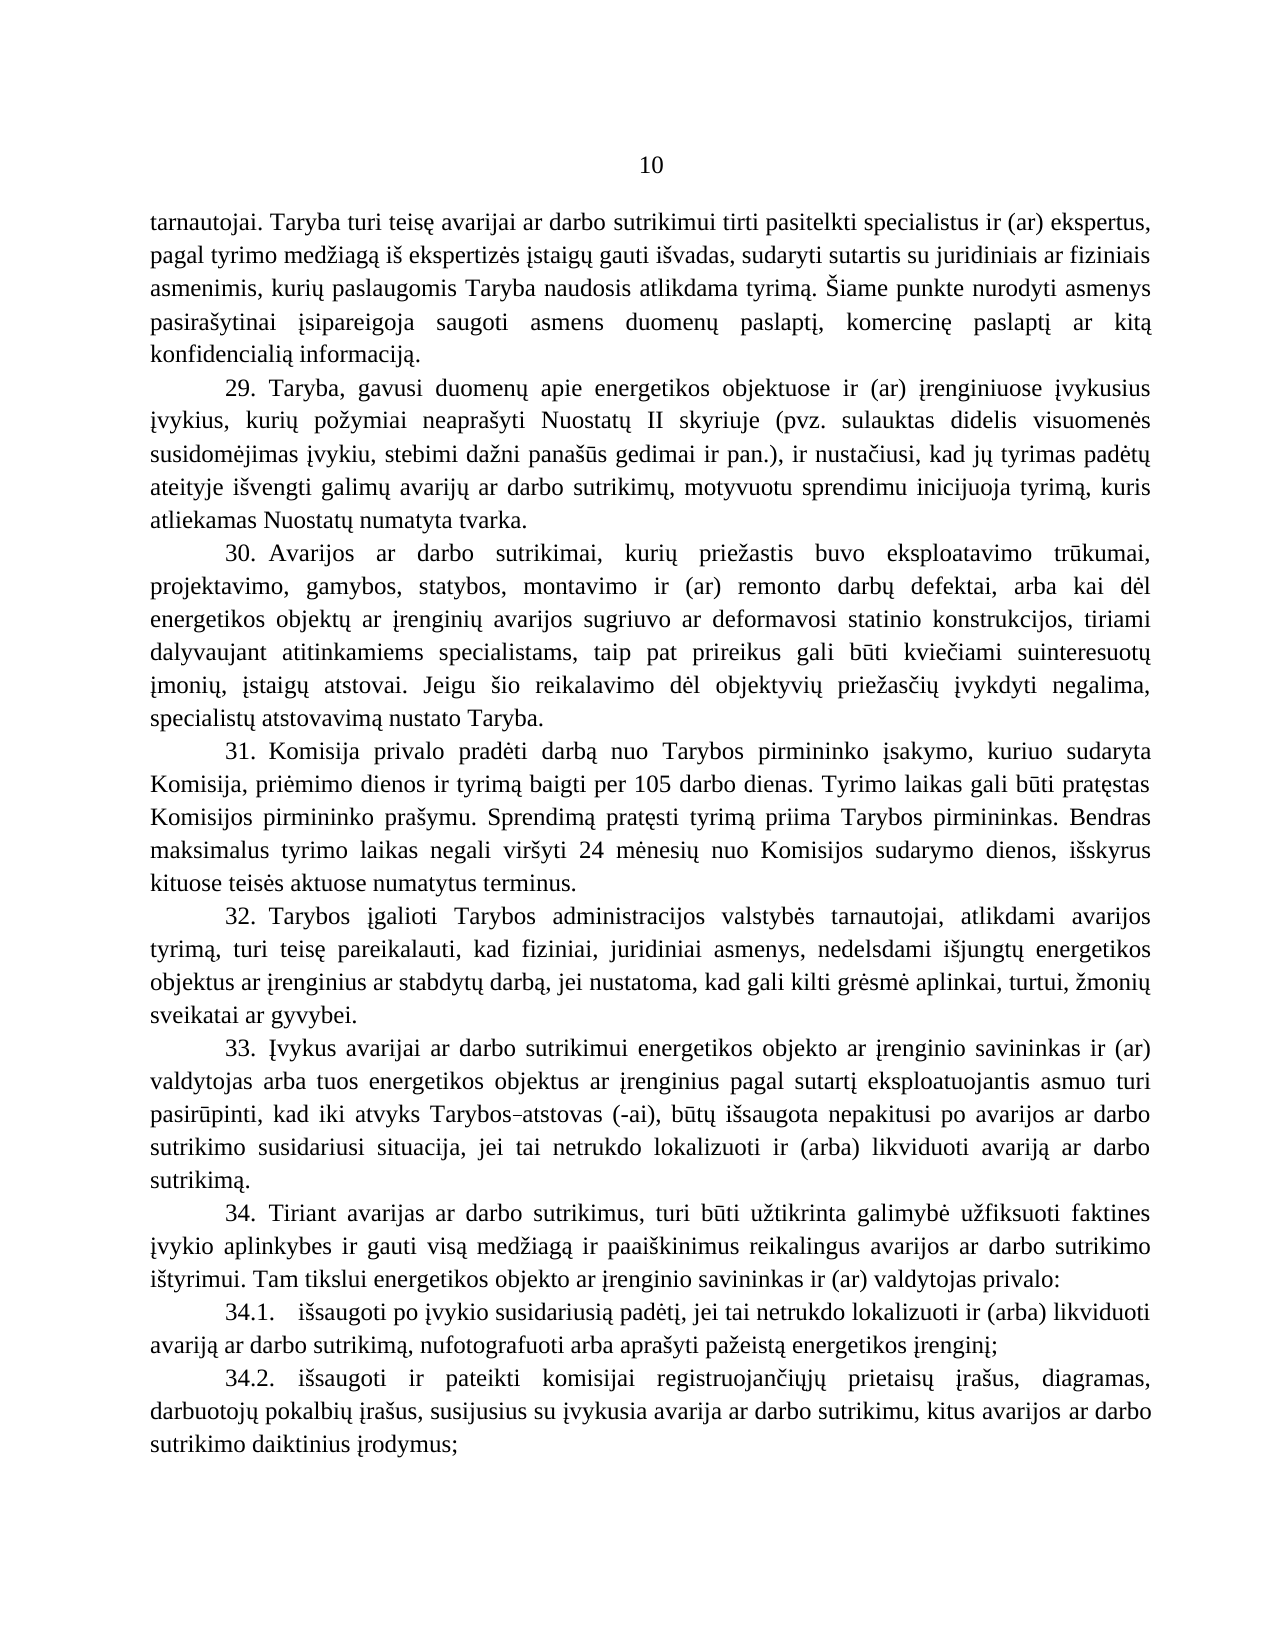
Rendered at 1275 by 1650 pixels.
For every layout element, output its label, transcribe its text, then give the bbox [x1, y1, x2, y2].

text 30. Avarijos ar darbo sutrikimai, kurių priežastis buvo eksploatavimo trūkumai, projektavimo, gamybos, statybos, montavimo ir (ar) remonto darbų defektai, arba kai dėl energetikos objektų ar įrenginių avarijos sugriuvo ar deformavosi statinio konstrukcijos, tiriami dalyvaujant atitinkamiems specialistams, taip pat prireikus gali būti kviečiami suinteresuotų įmonių, įstaigų atstovai. Jeigu šio reikalavimo dėl objektyvių priežasčių įvykdyti negalima, specialistų atstovavimą nustato Taryba. [150, 538, 1152, 732]
text 32. Tarybos įgalioti Tarybos administracijos valstybės tarnautojai, atlikdami avarijos tyrimą, turi teisę pareikalauti, kad fiziniai, juridiniai asmenys, nedelsdami išjungtų energetikos objektus ar įrenginius ar stabdytų darbą, jei nustatoma, kad gali kilti grėsmė aplinkai, turtui, žmonių sveikatai ar gyvybei. [150, 901, 1152, 1029]
text 34.2. išsaugoti ir pateikti komisijai registruojančiųjų prietaisų įrašus, diagramas, darbuotojų pokalbių įrašus, susijusius su įvykusia avarija ar darbo sutrikimu, kitus avarijos ar darbo sutrikimo daiktinius įrodymus; [150, 1363, 1152, 1458]
text 34.1. išsaugoti po įvykio susidariusią padėtį, jei tai netrukdo lokalizuoti ir (arba) likviduoti avariją ar darbo sutrikimą, nufotografuoti arba aprašyti pažeistą energetikos įrenginį; [150, 1297, 1152, 1359]
text tarnautojai. Taryba turi teisę avarijai ar darbo sutrikimui tirti pasitelkti specialistus ir (ar) ekspertus, pagal tyrimo medžiagą iš ekspertizės įstaigų gauti išvadas, sudaryti sutartis su juridiniais ar fiziniais asmenimis, kurių paslaugomis Taryba naudosis atlikdama tyrimą. Šiame punkte nurodyti asmenys pasirašytinai įsipareigoja saugoti asmens duomenų paslaptį, komercinę paslaptį ar kitą konfidencialią informaciją. [150, 207, 1152, 368]
text 29. Taryba, gavusi duomenų apie energetikos objektuose ir (ar) įrenginiuose įvykusius įvykius, kurių požymiai neaprašyti Nuostatų II skyriuje (pvz. sulauktas didelis visuomenės susidomėjimas įvykiu, stebimi dažni panašūs gedimai ir pan.), ir nustačiusi, kad jų tyrimas padėtų ateityje išvengti galimų avarijų ar darbo sutrikimų, motyvuotu sprendimu inicijuoja tyrimą, kuris atliekamas Nuostatų numatyta tvarka. [150, 373, 1152, 533]
text 31. Komisija privalo pradėti darbą nuo Tarybos pirmininko įsakymo, kuriuo sudaryta Komisija, priėmimo dienos ir tyrimą baigti per 105 darbo dienas. Tyrimo laikas gali būti pratęstas Komisijos pirmininko prašymu. Sprendimą pratęsti tyrimą priima Tarybos pirmininkas. Bendras maksimalus tyrimo laikas negali viršyti 24 mėnesių nuo Komisijos sudarymo dienos, išskyrus kituose teisės aktuose numatytus terminus. [150, 736, 1152, 897]
text 33. Įvykus avarijai ar darbo sutrikimui energetikos objekto ar įrenginio savininkas ir (ar) valdytojas arba tuos energetikos objektus ar įrenginius pagal sutartį eksploatuojantis asmuo turi pasirūpinti, kad iki atvyks Tarybos atstovas (-ai), būtų išsaugota nepakitusi po avarijos ar darbo sutrikimo susidariusi situacija, jei tai netrukdo lokalizuoti ir (arba) likviduoti avariją ar darbo sutrikimą. [150, 1033, 1152, 1194]
text 34. Tiriant avarijas ar darbo sutrikimus, turi būti užtikrinta galimybė užfiksuoti faktines įvykio aplinkybes ir gauti visą medžiagą ir paaiškinimus reikalingus avarijos ar darbo sutrikimo ištyrimui. Tam tikslui energetikos objekto ar įrenginio savininkas ir (ar) valdytojas privalo: [150, 1198, 1152, 1293]
